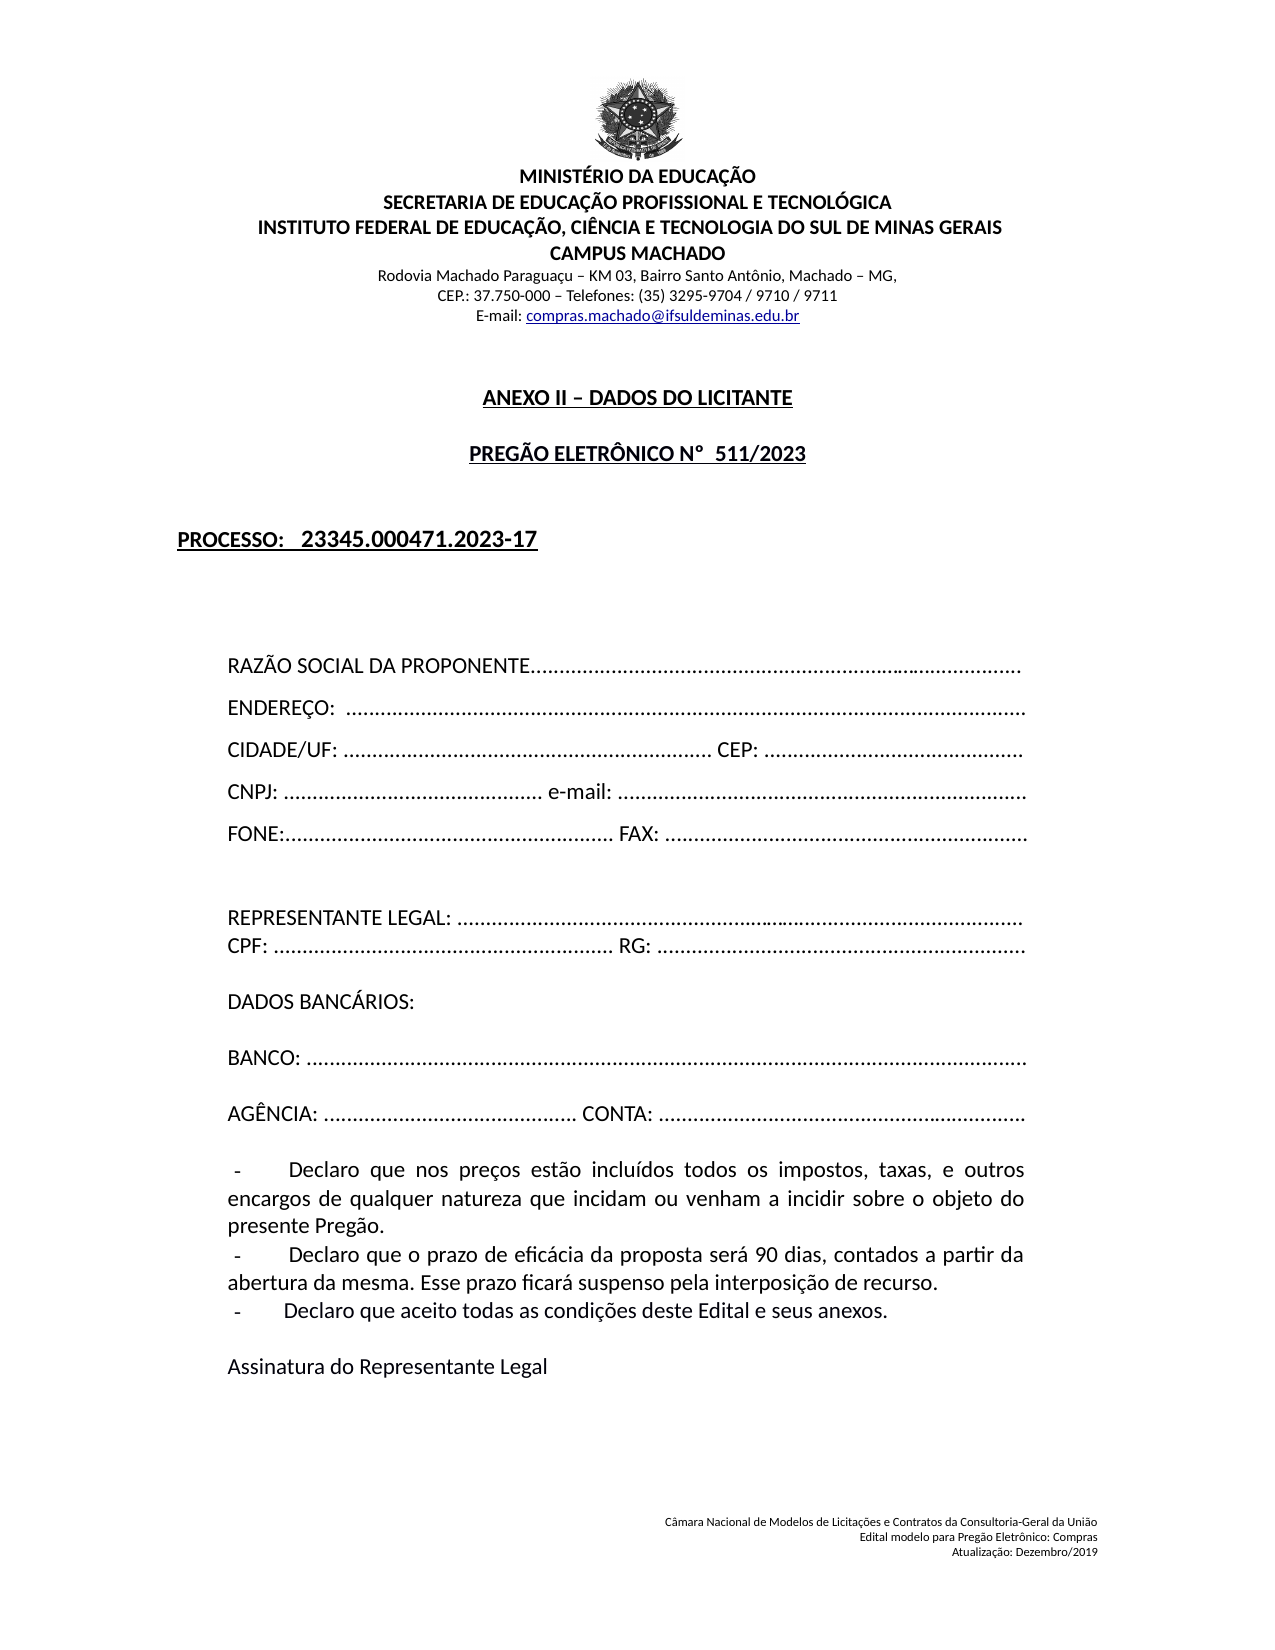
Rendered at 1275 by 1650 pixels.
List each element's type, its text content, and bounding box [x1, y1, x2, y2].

text REPRESENTANTE LEGAL: ...................................................………....................................... [227, 903, 1098, 931]
text AGÊNCIA: ............................................ CONTA: ................................................…............. [227, 1099, 1098, 1128]
list Declaro que aceito todas as condições deste Edital e seus anexos. [227, 1296, 1026, 1324]
text PREGÃO ELETRÔNICO Nº 511/2023 [177, 439, 1098, 467]
text CPF: ........................................................... RG: ................................................................ [227, 931, 1098, 959]
text FONE:......................................................... FAX: ............................................................... [227, 819, 1098, 847]
list Assinatura do Representante Legal [227, 1352, 1026, 1380]
text RAZÃO SOCIAL DA PROPONENTE.............................................................………................ [227, 651, 1098, 679]
text DADOS BANCÁRIOS: [227, 987, 1098, 1016]
text CNPJ: ............................................. e-mail: ....................................................................... [227, 777, 1098, 805]
text PROCESSO: 23345.000471.2023-17 [177, 523, 1098, 553]
text ENDEREÇO: ...................................................................................................................... [227, 693, 1098, 721]
text BANCO: ............................................................................................................................. [227, 1043, 1098, 1072]
text ANEXO II – DADOS DO LICITANTE [177, 383, 1098, 411]
list Declaro que nos preços estão incluídos todos os impostos, taxas, e outros encargos de qualquer natureza que incidam ou venham a incidir sobre o objeto do presente Pregão. [227, 1156, 1026, 1240]
text CIDADE/UF: ................................................................ CEP: ............................................. [227, 735, 1098, 763]
list Declaro que o prazo de eficácia da proposta será 90 dias, contados a partir da abertura da mesma. Esse prazo ficará suspenso pela interposição de recurso. [227, 1240, 1026, 1296]
